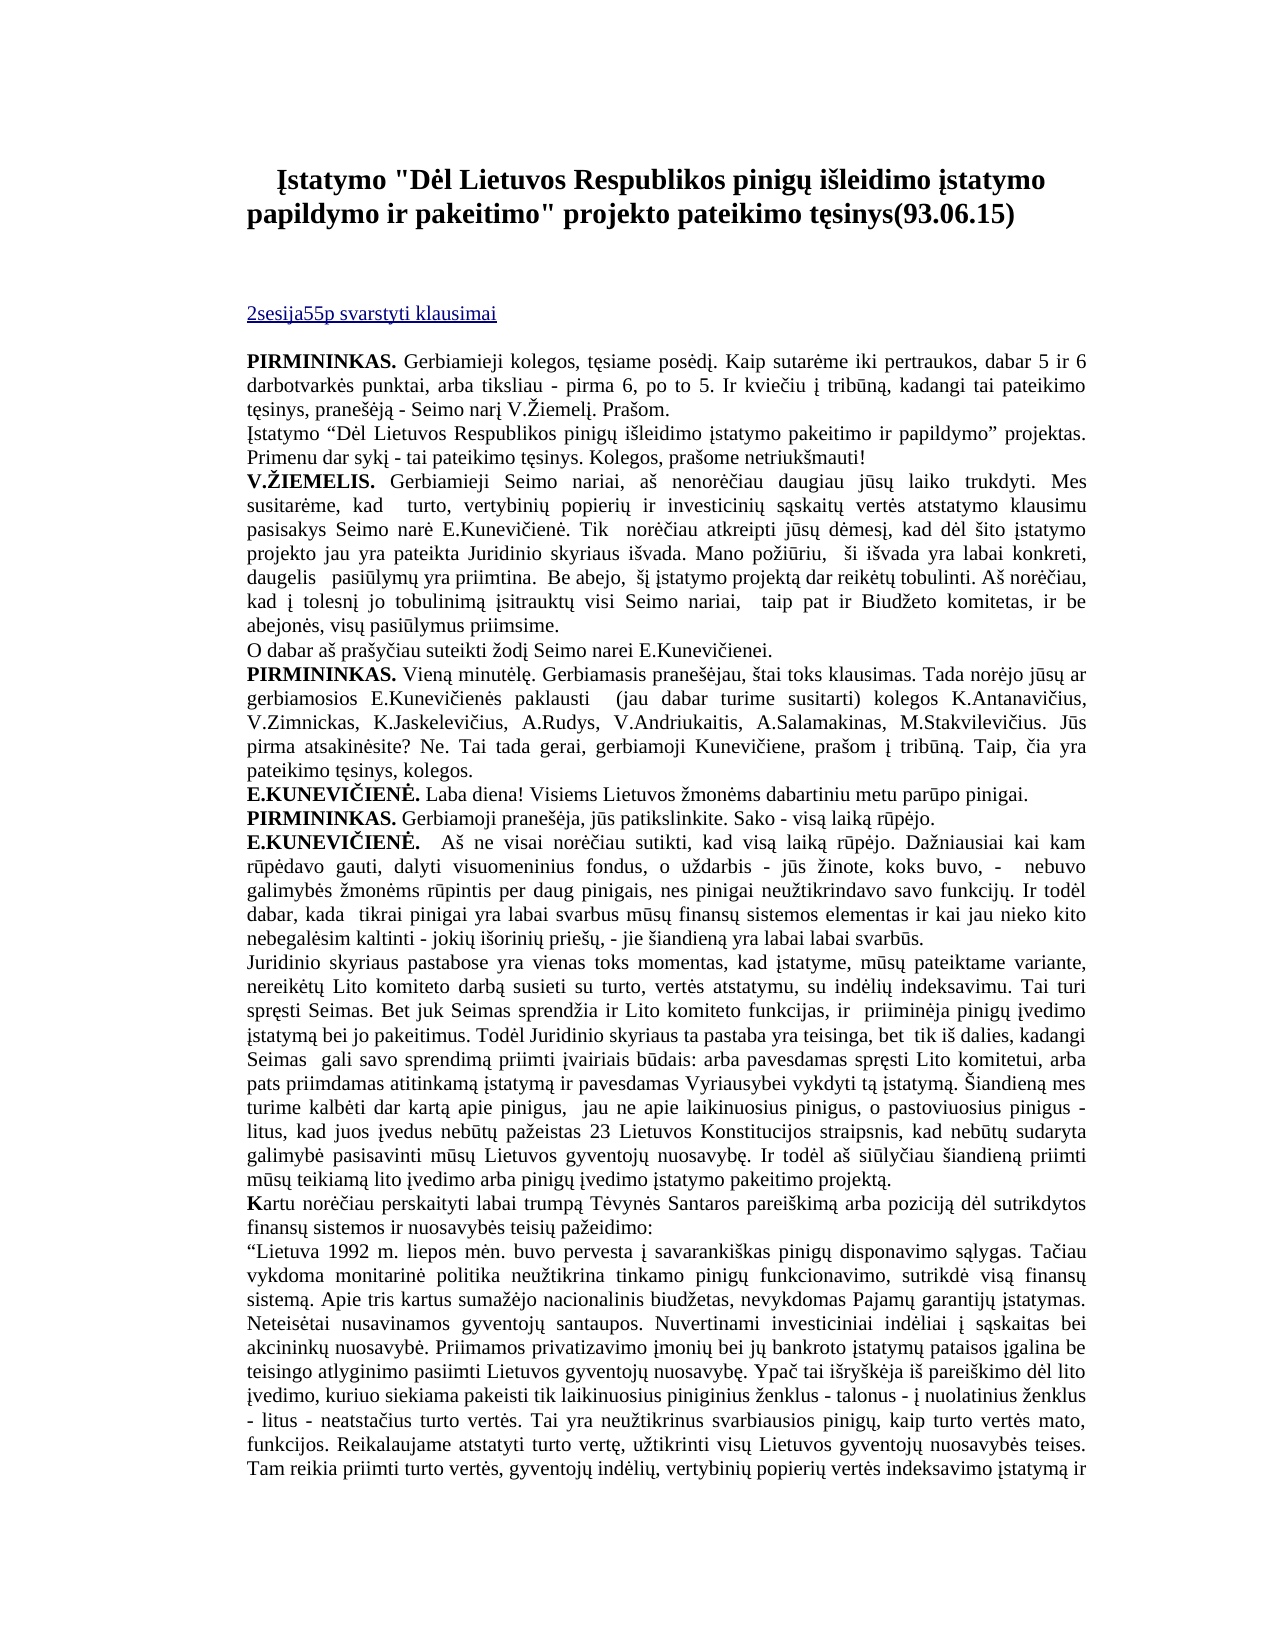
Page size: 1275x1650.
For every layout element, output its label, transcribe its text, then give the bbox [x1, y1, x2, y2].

text E.KUNEVIČIENĖ. Aš ne visai norėčiau sutikti, kad visą laiką rūpėjo. Dažniausiai kai kam rūpėdavo gauti, dalyti visuomeninius fondus, o uždarbis - jūs žinote, koks buvo, - nebuvo galimybės žmonėms rūpintis per daug pinigais, nes pinigai neužtikrindavo savo funkcijų. Ir todėl dabar, kada tikrai pinigai yra labai svarbus mūsų finansų sistemos elementas ir kai jau nieko kito nebegalėsim kaltinti - jokių išorinių priešų, - jie šiandieną yra labai labai svarbūs. [247, 830, 1087, 950]
text V.ŽIEMELIS. Gerbiamieji Seimo nariai, aš nenorėčiau daugiau jūsų laiko trukdyti. Mes susitarėme, kad turto, vertybinių popierių ir investicinių sąskaitų vertės atstatymo klausimu pasisakys Seimo narė E.Kunevičienė. Tik norėčiau atkreipti jūsų dėmesį, kad dėl šito įstatymo projekto jau yra pateikta Juridinio skyriaus išvada. Mano požiūriu, ši išvada yra labai konkreti, daugelis pasiūlymų yra priimtina. Be abejo, šį įstatymo projektą dar reikėtų tobulinti. Aš norėčiau, kad į tolesnį jo tobulinimą įsitrauktų visi Seimo nariai, taip pat ir Biudžeto komitetas, ir be abejonės, visų pasiūlymus priimsime. [247, 469, 1087, 637]
text “Lietuva 1992 m. liepos mėn. buvo pervesta į savarankiškas pinigų disponavimo sąlygas. Tačiau vykdoma monitarinė politika neužtikrina tinkamo pinigų funkcionavimo, sutrikdė visą finansų sistemą. Apie tris kartus sumažėjo nacionalinis biudžetas, nevykdomas Pajamų garantijų įstatymas. Neteisėtai nusavinamos gyventojų santaupos. Nuvertinami investiciniai indėliai į sąskaitas bei akcininkų nuosavybė. Priimamos privatizavimo įmonių bei jų bankroto įstatymų pataisos įgalina be teisingo atlyginimo pasiimti Lietuvos gyventojų nuosavybę. Ypač tai išryškėja iš pareiškimo dėl lito įvedimo, kuriuo siekiama pakeisti tik laikinuosius piniginius ženklus - talonus - į nuolatinius ženklus - litus - neatstačius turto vertės. Tai yra neužtikrinus svarbiausios pinigų, kaip turto vertės mato, funkcijos. Reikalaujame atstatyti turto vertę, užtikrinti visų Lietuvos gyventojų nuosavybės teises. Tam reikia priimti turto vertės, gyventojų indėlių, vertybinių popierių vertės indeksavimo įstatymą ir [247, 1239, 1087, 1480]
text Įstatymo “Dėl Lietuvos Respublikos pinigų išleidimo įstatymo pakeitimo ir papildymo” projektas. Primenu dar sykį - tai pateikimo tęsinys. Kolegos, prašome netriukšmauti! [247, 421, 1087, 469]
text PIRMININKAS. Gerbiamoji pranešėja, jūs patikslinkite. Sako - visą laiką rūpėjo. [247, 806, 1087, 830]
text PIRMININKAS. Vieną minutėlę. Gerbiamasis pranešėjau, štai toks klausimas. Tada norėjo jūsų ar gerbiamosios E.Kunevičienės paklausti (jau dabar turime susitarti) kolegos K.Antanavičius, V.Zimnickas, K.Jaskelevičius, A.Rudys, V.Andriukaitis, A.Salamakinas, M.Stakvilevičius. Jūs pirma atsakinėsite? Ne. Tai tada gerai, gerbiamoji Kunevičiene, prašom į tribūną. Taip, čia yra pateikimo tęsinys, kolegos. [247, 662, 1087, 782]
text E.KUNEVIČIENĖ. Laba diena! Visiems Lietuvos žmonėms dabartiniu metu parūpo pinigai. [247, 782, 1087, 806]
text Įstatymo "Dėl Lietuvos Respublikos pinigų išleidimo įstatymo papildymo ir pakeitimo" projekto pateikimo tęsinys(93.06.15) [247, 162, 1087, 229]
text O dabar aš prašyčiau suteikti žodį Seimo narei E.Kunevičienei. [247, 637, 1087, 662]
text PIRMININKAS. Gerbiamieji kolegos, tęsiame posėdį. Kaip sutarėme iki pertraukos, dabar 5 ir 6 darbotvarkės punktai, arba tiksliau - pirma 6, po to 5. Ir kviečiu į tribūną, kadangi tai pateikimo tęsinys, pranešėją - Seimo narį V.Žiemelį. Prašom. [247, 349, 1087, 421]
text Juridinio skyriaus pastabose yra vienas toks momentas, kad įstatyme, mūsų pateiktame variante, nereikėtų Lito komiteto darbą susieti su turto, vertės atstatymu, su indėlių indeksavimu. Tai turi spręsti Seimas. Bet juk Seimas sprendžia ir Lito komiteto funkcijas, ir priiminėja pinigų įvedimo įstatymą bei jo pakeitimus. Todėl Juridinio skyriaus ta pastaba yra teisinga, bet tik iš dalies, kadangi Seimas gali savo sprendimą priimti įvairiais būdais: arba pavesdamas spręsti Lito komitetui, arba pats priimdamas atitinkamą įstatymą ir pavesdamas Vyriausybei vykdyti tą įstatymą. Šiandieną mes turime kalbėti dar kartą apie pinigus, jau ne apie laikinuosius pinigus, o pastoviuosius pinigus - litus, kad juos įvedus nebūtų pažeistas 23 Lietuvos Konstitucijos straipsnis, kad nebūtų sudaryta galimybė pasisavinti mūsų Lietuvos gyventojų nuosavybę. Ir todėl aš siūlyčiau šiandieną priimti mūsų teikiamą lito įvedimo arba pinigų įvedimo įstatymo pakeitimo projektą. [247, 950, 1087, 1191]
text Kartu norėčiau perskaityti labai trumpą Tėvynės Santaros pareiškimą arba poziciją dėl sutrikdytos finansų sistemos ir nuosavybės teisių pažeidimo: [247, 1191, 1087, 1239]
text 2sesija55p svarstyti klausimai [247, 301, 1087, 325]
